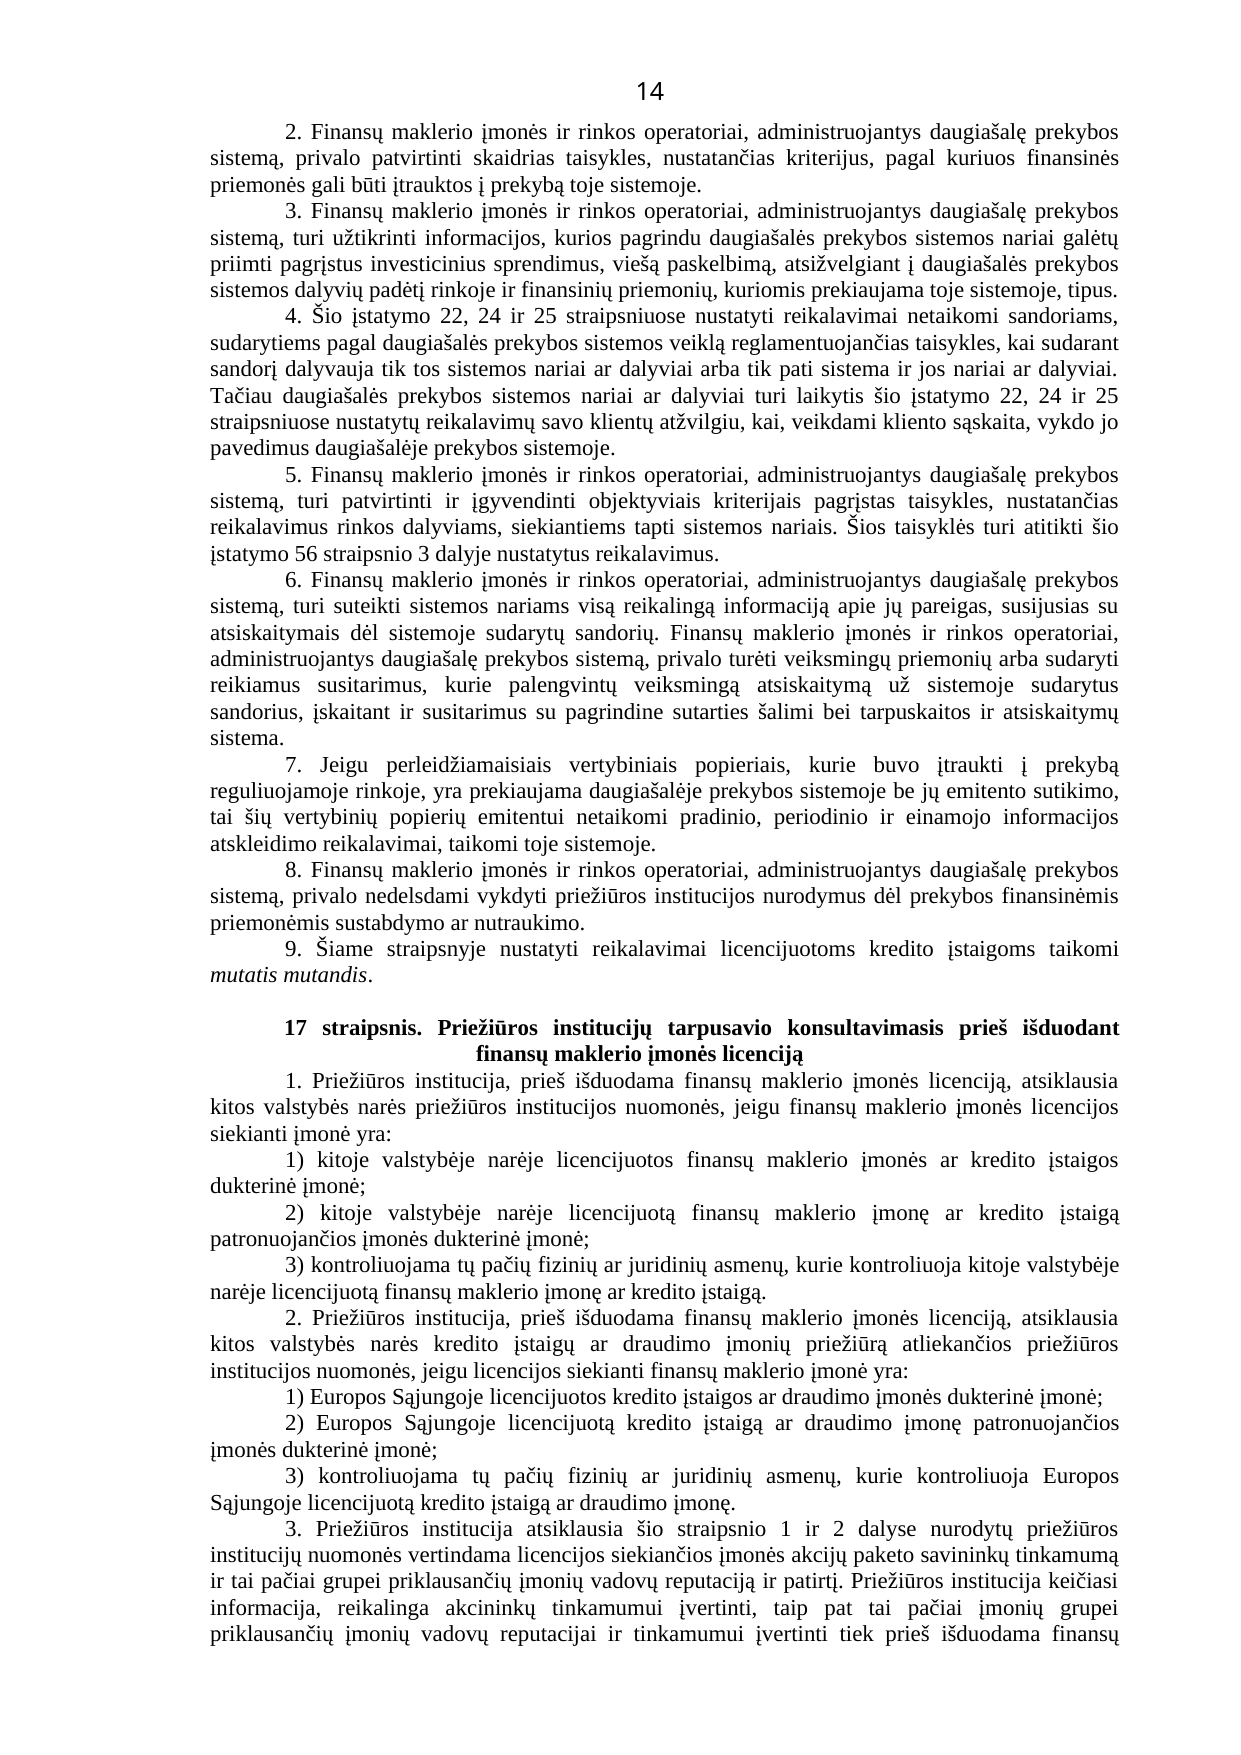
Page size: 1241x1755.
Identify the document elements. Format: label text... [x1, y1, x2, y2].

text 3) kontroliuojama tų pačių fizinių ar juridinių asmenų, kurie kontroliuoja Europos Sąjungoje licencijuotą kredito įstaigą ar draudimo įmonę. [210, 1462, 1120, 1515]
text 5. Finansų maklerio įmonės ir rinkos operatoriai, administruojantys daugiašalę prekybos sistemą, turi patvirtinti ir įgyvendinti objektyviais kriterijais pagrįstas taisykles, nustatančias reikalavimus rinkos dalyviams, siekiantiems tapti sistemos nariais. Šios taisyklės turi atitikti šio įstatymo 56 straipsnio 3 dalyje nustatytus reikalavimus. [210, 461, 1120, 566]
text 1) kitoje valstybėje narėje licencijuotos finansų maklerio įmonės ar kredito įstaigos dukterinė įmonė; [210, 1146, 1120, 1199]
text 9. Šiame straipsnyje nustatyti reikalavimai licencijuotoms kredito įstaigoms taikomi mutatis mutandis. [210, 935, 1120, 988]
text 17 straipsnis. Priežiūros institucijų tarpusavio konsultavimasis prieš išduodant finansų maklerio įmonės licenciją [284, 1014, 1120, 1067]
text 3. Priežiūros institucija atsiklausia šio straipsnio 1 ir 2 dalyse nurodytų priežiūros institucijų nuomonės vertindama licencijos siekiančios įmonės akcijų paketo savininkų tinkamumą ir tai pačiai grupei priklausančių įmonių vadovų reputaciją ir patirtį. Priežiūros institucija keičiasi informacija, reikalinga akcininkų tinkamumui įvertinti, taip pat tai pačiai įmonių grupei priklausančių įmonių vadovų reputacijai ir tinkamumui įvertinti tiek prieš išduodama finansų [210, 1515, 1120, 1647]
text 1. Priežiūros institucija, prieš išduodama finansų maklerio įmonės licenciją, atsiklausia kitos valstybės narės priežiūros institucijos nuomonės, jeigu finansų maklerio įmonės licencijos siekianti įmonė yra: [210, 1067, 1120, 1146]
text 2. Priežiūros institucija, prieš išduodama finansų maklerio įmonės licenciją, atsiklausia kitos valstybės narės kredito įstaigų ar draudimo įmonių priežiūrą atliekančios priežiūros institucijos nuomonės, jeigu licencijos siekianti finansų maklerio įmonė yra: [210, 1304, 1120, 1383]
text 7. Jeigu perleidžiamaisiais vertybiniais popieriais, kurie buvo įtraukti į prekybą reguliuojamoje rinkoje, yra prekiaujama daugiašalėje prekybos sistemoje be jų emitento sutikimo, tai šių vertybinių popierių emitentui netaikomi pradinio, periodinio ir einamojo informacijos atskleidimo reikalavimai, taikomi toje sistemoje. [210, 751, 1120, 856]
text 3. Finansų maklerio įmonės ir rinkos operatoriai, administruojantys daugiašalę prekybos sistemą, turi užtikrinti informacijos, kurios pagrindu daugiašalės prekybos sistemos nariai galėtų priimti pagrįstus investicinius sprendimus, viešą paskelbimą, atsižvelgiant į daugiašalės prekybos sistemos dalyvių padėtį rinkoje ir finansinių priemonių, kuriomis prekiaujama toje sistemoje, tipus. [210, 197, 1120, 303]
text 3) kontroliuojama tų pačių fizinių ar juridinių asmenų, kurie kontroliuoja kitoje valstybėje narėje licencijuotą finansų maklerio įmonę ar kredito įstaigą. [210, 1251, 1120, 1304]
text 1) Europos Sąjungoje licencijuotos kredito įstaigos ar draudimo įmonės dukterinė įmonė; [210, 1383, 1120, 1409]
text 2. Finansų maklerio įmonės ir rinkos operatoriai, administruojantys daugiašalę prekybos sistemą, privalo patvirtinti skaidrias taisykles, nustatančias kriterijus, pagal kuriuos finansinės priemonės gali būti įtrauktos į prekybą toje sistemoje. [210, 118, 1120, 197]
text 6. Finansų maklerio įmonės ir rinkos operatoriai, administruojantys daugiašalę prekybos sistemą, turi suteikti sistemos nariams visą reikalingą informaciją apie jų pareigas, susijusias su atsiskaitymais dėl sistemoje sudarytų sandorių. Finansų maklerio įmonės ir rinkos operatoriai, administruojantys daugiašalę prekybos sistemą, privalo turėti veiksmingų priemonių arba sudaryti reikiamus susitarimus, kurie palengvintų veiksmingą atsiskaitymą už sistemoje sudarytus sandorius, įskaitant ir susitarimus su pagrindine sutarties šalimi bei tarpuskaitos ir atsiskaitymų sistema. [210, 566, 1120, 751]
text 2) Europos Sąjungoje licencijuotą kredito įstaigą ar draudimo įmonę patronuojančios įmonės dukterinė įmonė; [210, 1409, 1120, 1462]
text 8. Finansų maklerio įmonės ir rinkos operatoriai, administruojantys daugiašalę prekybos sistemą, privalo nedelsdami vykdyti priežiūros institucijos nurodymus dėl prekybos finansinėmis priemonėmis sustabdymo ar nutraukimo. [210, 856, 1120, 935]
text 2) kitoje valstybėje narėje licencijuotą finansų maklerio įmonę ar kredito įstaigą patronuojančios įmonės dukterinė įmonė; [210, 1199, 1120, 1251]
text 4. Šio įstatymo 22, 24 ir 25 straipsniuose nustatyti reikalavimai netaikomi sandoriams, sudarytiems pagal daugiašalės prekybos sistemos veiklą reglamentuojančias taisykles, kai sudarant sandorį dalyvauja tik tos sistemos nariai ar dalyviai arba tik pati sistema ir jos nariai ar dalyviai. Tačiau daugiašalės prekybos sistemos nariai ar dalyviai turi laikytis šio įstatymo 22, 24 ir 25 straipsniuose nustatytų reikalavimų savo klientų atžvilgiu, kai, veikdami kliento sąskaita, vykdo jo pavedimus daugiašalėje prekybos sistemoje. [210, 303, 1120, 461]
